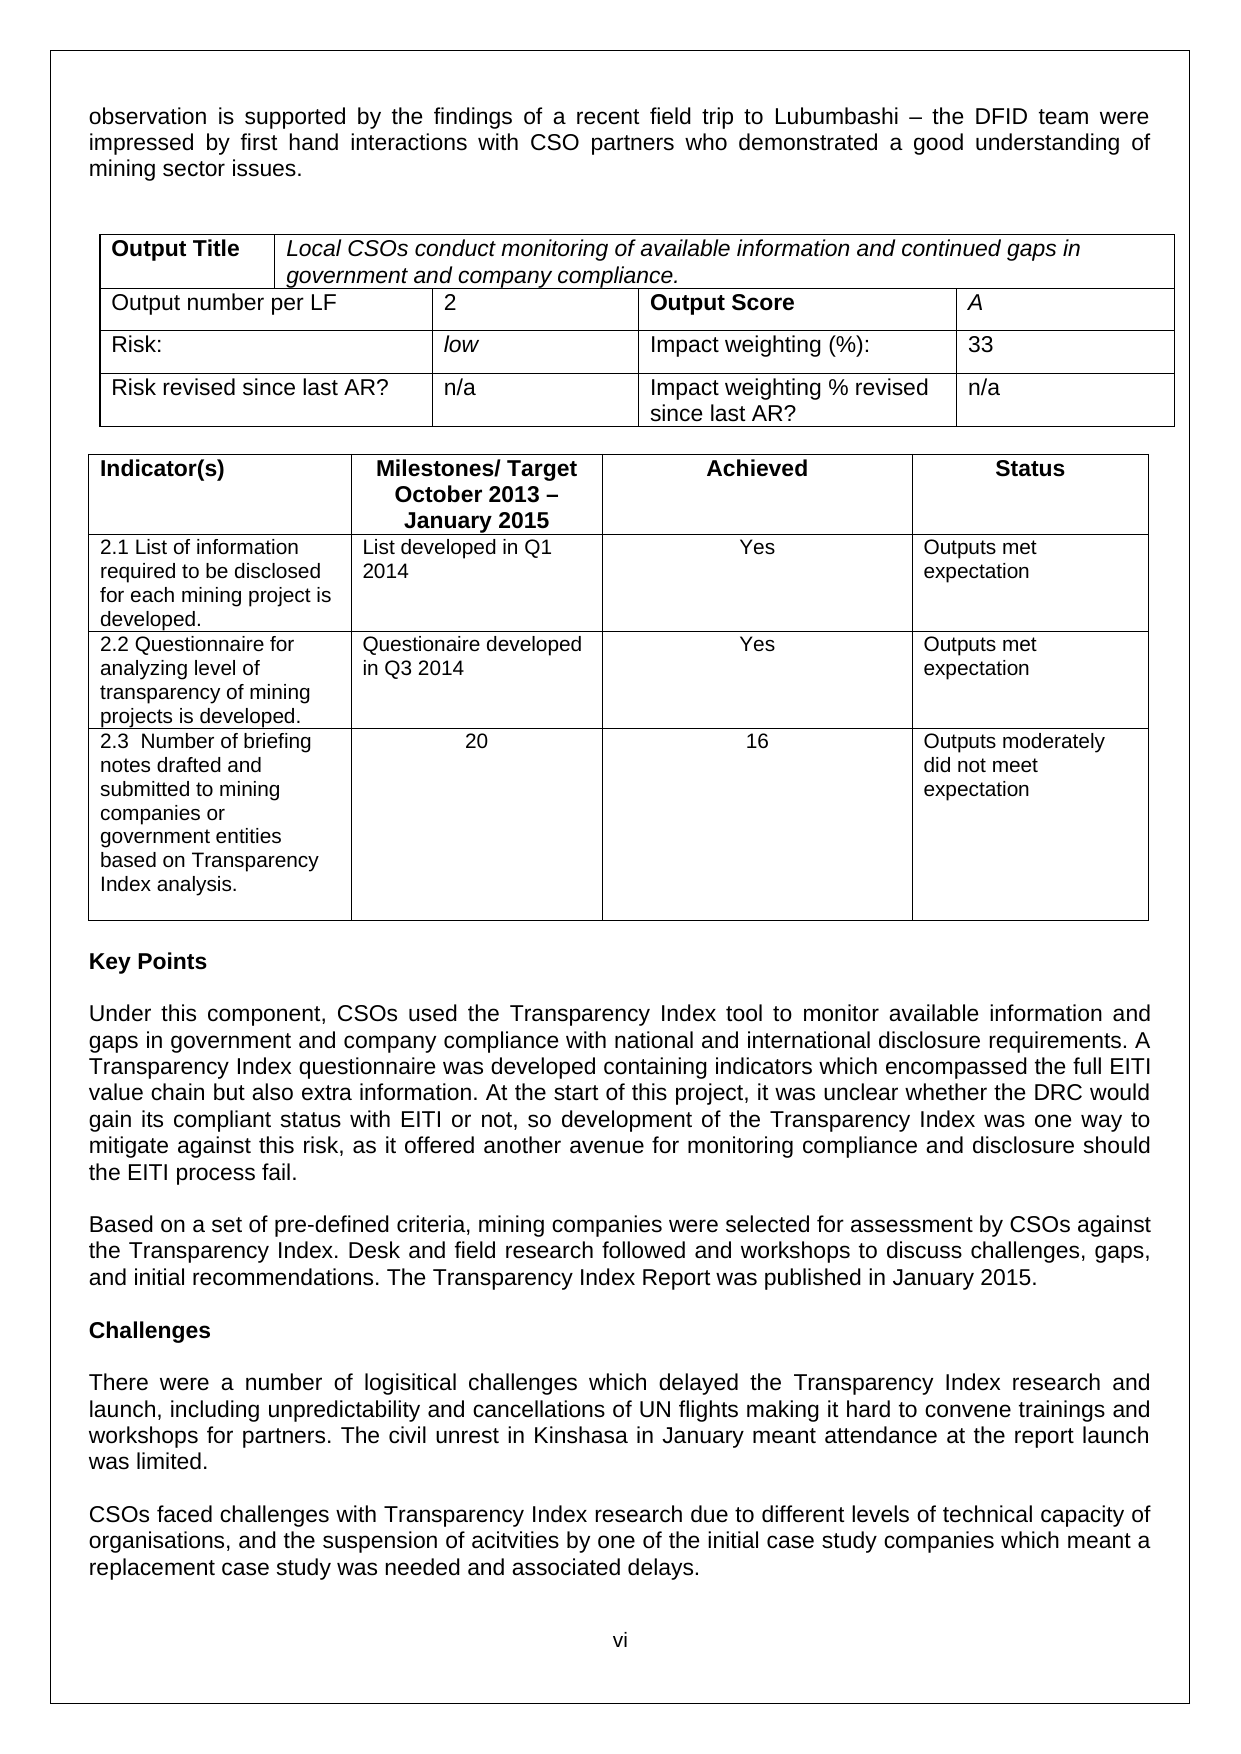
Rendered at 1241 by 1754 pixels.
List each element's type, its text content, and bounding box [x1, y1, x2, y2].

table_header Output Title [101, 235, 274, 288]
table_cell 2 [433, 289, 638, 330]
text observation is supported by the findings of a recent field trip to Lubumbashi – the DFID team were impressed by first hand interactions with CSO partners who demonstrated a good understanding of mining sector issues. [89, 103, 1152, 182]
table_cell A [957, 289, 1174, 330]
table_header Indicator(s) [89, 455, 351, 534]
text Under this component, CSOs used the Transparency Index tool to monitor available information and gaps in government and company compliance with national and international disclosure requirements. A Transparency Index questionnaire was developed containing indicators which encompassed the full EITI value chain but also extra information. At the start of this project, it was unclear whether the DRC would gain its compliant status with EITI or not, so development of the Transparency Index was one way to mitigate against this risk, as it offered another avenue for monitoring compliance and disclosure should the EITI process fail. [89, 1000, 1152, 1185]
text CSOs faced challenges with Transparency Index research due to different levels of technical capacity of organisations, and the suspension of acitvities by one of the initial case study companies which meant a replacement case study was needed and associated delays. [89, 1501, 1152, 1580]
table_cell 2.1 List of information required to be disclosed for each mining project is developed. [89, 535, 351, 631]
table_cell 16 [603, 729, 912, 920]
table_cell Questionaire developed in Q3 2014 [352, 632, 602, 727]
table_cell 33 [957, 331, 1174, 372]
table_header Status [913, 455, 1148, 534]
table_cell Outputs met expectation [913, 535, 1148, 631]
text Key Points [89, 948, 1152, 974]
table_cell Outputs moderately did not meet expectation [913, 729, 1148, 920]
table_header Local CSOs conduct monitoring of available information and continued gaps in government and company compliance. [275, 235, 1174, 288]
table_cell 2.3 Number of briefing notes drafted and submitted to mining companies or government entities based on Transparency Index analysis. [89, 729, 351, 920]
table_cell Impact weighting (%): [639, 331, 956, 372]
table_cell n/a [433, 374, 638, 426]
table_cell Output Score [639, 289, 956, 330]
table_cell 20 [352, 729, 602, 920]
table_cell 2.2 Questionnaire for analyzing level of transparency of mining projects is developed. [89, 632, 351, 727]
table_cell Yes [603, 632, 912, 727]
table_cell n/a [957, 374, 1174, 426]
table_header Milestones/ Target October 2013 – January 2015 [352, 455, 602, 534]
table_cell Output number per LF [101, 289, 432, 330]
text Challenges [89, 1317, 1152, 1343]
text Based on a set of pre-defined criteria, mining companies were selected for assessment by CSOs against the Transparency Index. Desk and field research followed and workshops to discuss challenges, gaps, and initial recommendations. The Transparency Index Report was published in January 2015. [89, 1211, 1152, 1290]
table_cell List developed in Q1 2014 [352, 535, 602, 631]
table_cell Impact weighting % revised since last AR? [639, 374, 956, 426]
table_cell Risk revised since last AR? [101, 374, 432, 426]
table_cell Yes [603, 535, 912, 631]
table_cell Outputs met expectation [913, 632, 1148, 727]
table_cell Risk: [101, 331, 432, 372]
table_cell low [433, 331, 638, 372]
text There were a number of logisitical challenges which delayed the Transparency Index research and launch, including unpredictability and cancellations of UN flights making it hard to convene trainings and workshops for partners. The civil unrest in Kinshasa in January meant attendance at the report launch was limited. [89, 1369, 1152, 1475]
table_header Achieved [603, 455, 912, 534]
